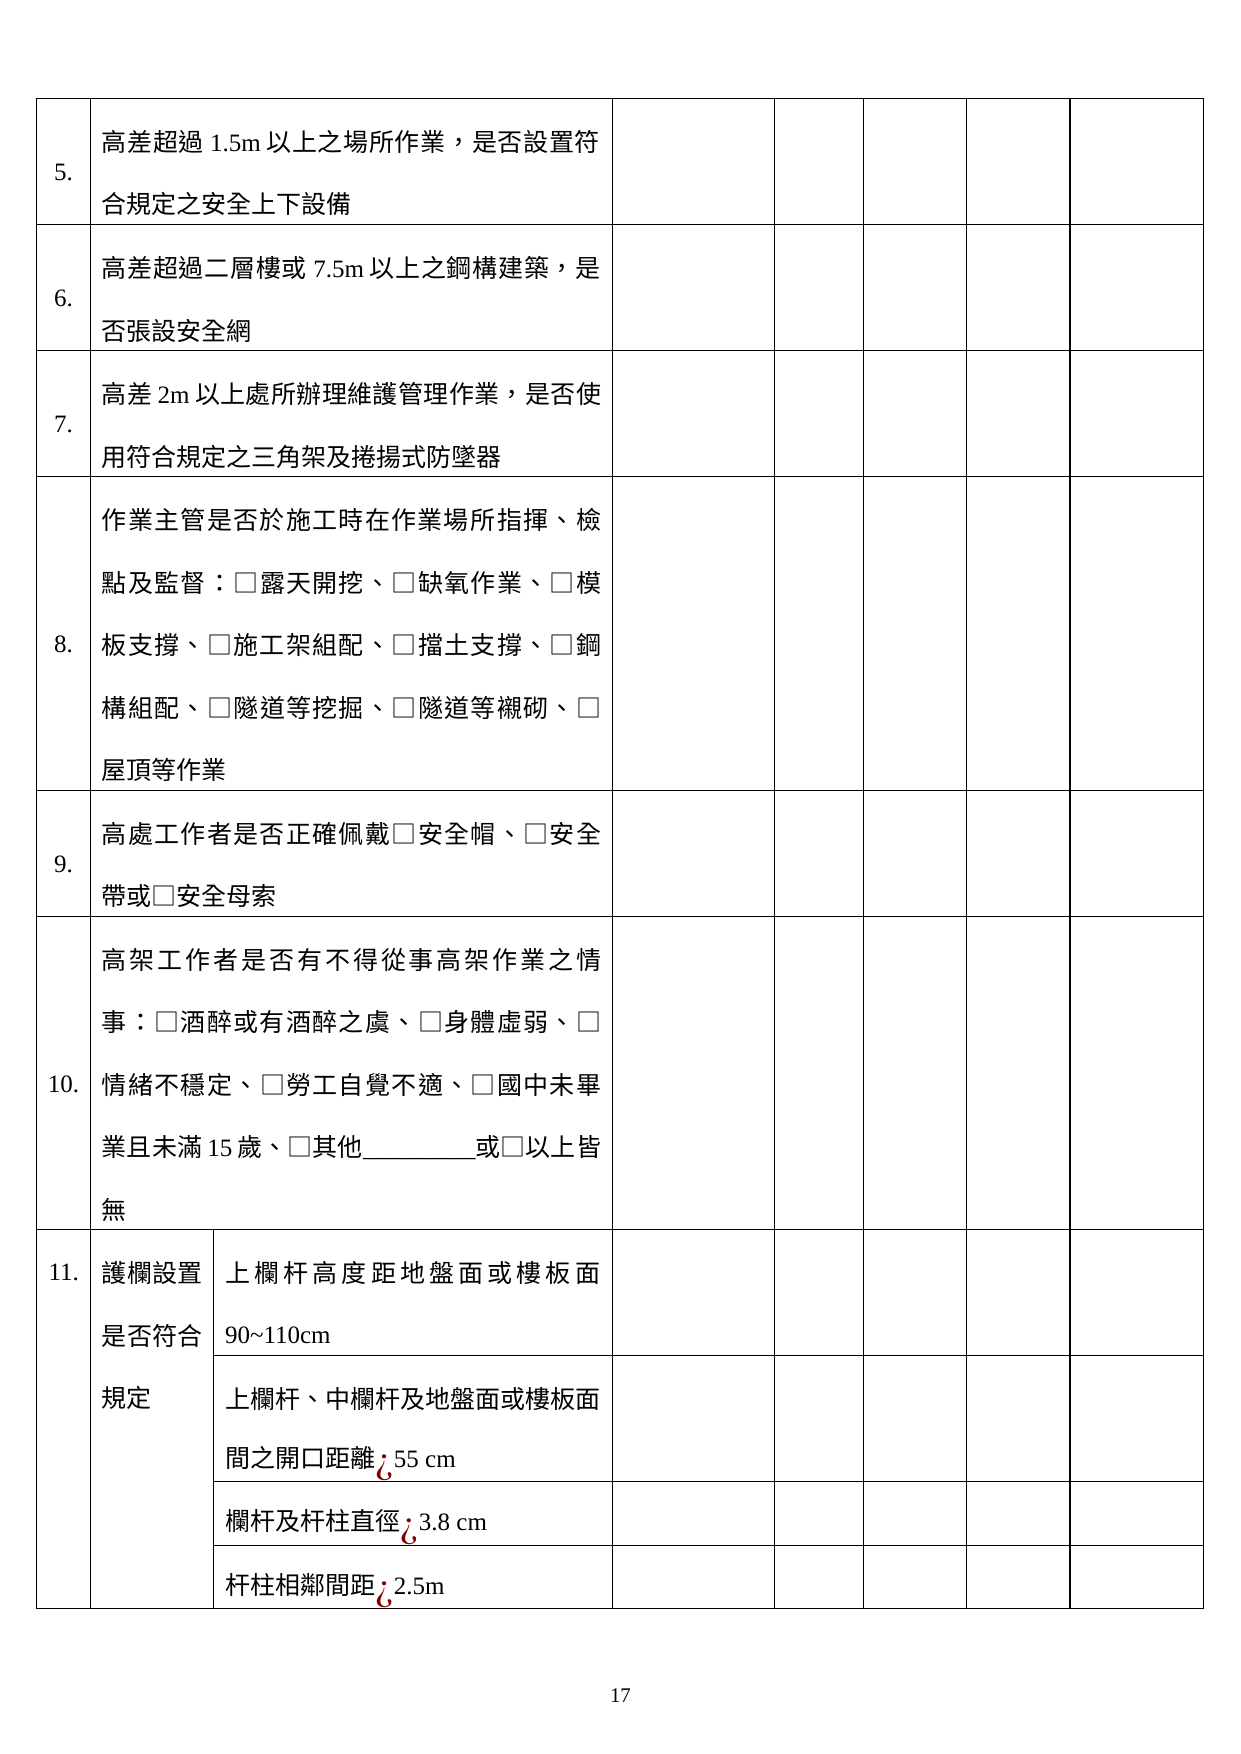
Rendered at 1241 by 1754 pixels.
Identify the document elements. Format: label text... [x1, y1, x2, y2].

table_cell [967, 1482, 1069, 1545]
table_cell [864, 477, 966, 789]
table_cell [1071, 1356, 1203, 1481]
table_cell [864, 1230, 966, 1355]
table_cell [967, 1230, 1069, 1355]
table_cell 杆柱相鄰間距2.5m [214, 1546, 612, 1608]
table_cell [613, 1230, 774, 1355]
table_cell 11. [37, 1230, 90, 1608]
table_cell [775, 225, 863, 350]
table_cell [967, 225, 1069, 350]
table_cell [775, 917, 863, 1229]
table_cell [1071, 1230, 1203, 1355]
table_cell [967, 1546, 1069, 1608]
table_cell [967, 99, 1069, 224]
table_cell [1071, 1546, 1203, 1608]
table_cell [864, 1546, 966, 1608]
table_cell 10. [37, 917, 90, 1229]
table_cell 高差超過1.5m以上之場所作業，是否設置符合規定之安全上下設備 [91, 99, 612, 224]
table_cell [775, 1230, 863, 1355]
table_cell [613, 1482, 774, 1545]
table_cell [1071, 791, 1203, 916]
table_cell 高處工作者是否正確佩戴□安全帽、□安全帶或□安全母索 [91, 791, 612, 916]
table_cell [613, 1546, 774, 1608]
table_cell [775, 1356, 863, 1481]
table_cell [967, 917, 1069, 1229]
table_cell [967, 1356, 1069, 1481]
table_cell 5. [37, 99, 90, 224]
table_cell 6. [37, 225, 90, 350]
table_cell [864, 791, 966, 916]
table_cell [613, 1356, 774, 1481]
table_cell [1071, 477, 1203, 789]
table_cell [864, 1356, 966, 1481]
table_cell [613, 917, 774, 1229]
table_cell 上欄杆、中欄杆及地盤面或樓板面間之開口距離55 cm [214, 1356, 612, 1481]
table_cell [775, 99, 863, 224]
table_cell [613, 99, 774, 224]
table_cell [1071, 917, 1203, 1229]
table_cell [967, 791, 1069, 916]
table_cell 高差超過二層樓或7.5m以上之鋼構建築，是否張設安全網 [91, 225, 612, 350]
table_cell [864, 351, 966, 476]
table_cell [1071, 225, 1203, 350]
table_cell [864, 1482, 966, 1545]
table_cell [775, 1482, 863, 1545]
table_cell 護欄設置是否符合規定 [91, 1230, 213, 1608]
table_cell [1071, 351, 1203, 476]
table_cell [864, 99, 966, 224]
table_cell [775, 351, 863, 476]
table_cell [1071, 1482, 1203, 1545]
table_cell [967, 477, 1069, 789]
table_cell [613, 351, 774, 476]
table_cell [613, 791, 774, 916]
table_cell [864, 225, 966, 350]
table_cell [864, 917, 966, 1229]
table_cell 作業主管是否於施工時在作業場所指揮、檢點及監督：□露天開挖、□缺氧作業、□模板支撐、□施工架組配、□擋土支撐、□鋼構組配、□隧道等挖掘、□隧道等襯砌、□屋頂等作業 [91, 477, 612, 789]
table_cell 上欄杆高度距地盤面或樓板面90~110cm [214, 1230, 612, 1355]
table_cell [775, 1546, 863, 1608]
table_cell 9. [37, 791, 90, 916]
table_cell [775, 791, 863, 916]
table_cell [967, 351, 1069, 476]
table_cell [775, 477, 863, 789]
table_cell [613, 477, 774, 789]
table_cell 高架工作者是否有不得從事高架作業之情事：□酒醉或有酒醉之虞、□身體虛弱、□情緒不穩定、□勞工自覺不適、□國中未畢業且未滿15歲、□其他_________或□以上皆無 [91, 917, 612, 1229]
table_cell 7. [37, 351, 90, 476]
table_cell [613, 225, 774, 350]
table_cell 欄杆及杆柱直徑3.8 cm [214, 1482, 612, 1545]
table_cell [1071, 99, 1203, 224]
table_cell 8. [37, 477, 90, 789]
table_cell 高差2m以上處所辦理維護管理作業，是否使用符合規定之三角架及捲揚式防墜器 [91, 351, 612, 476]
